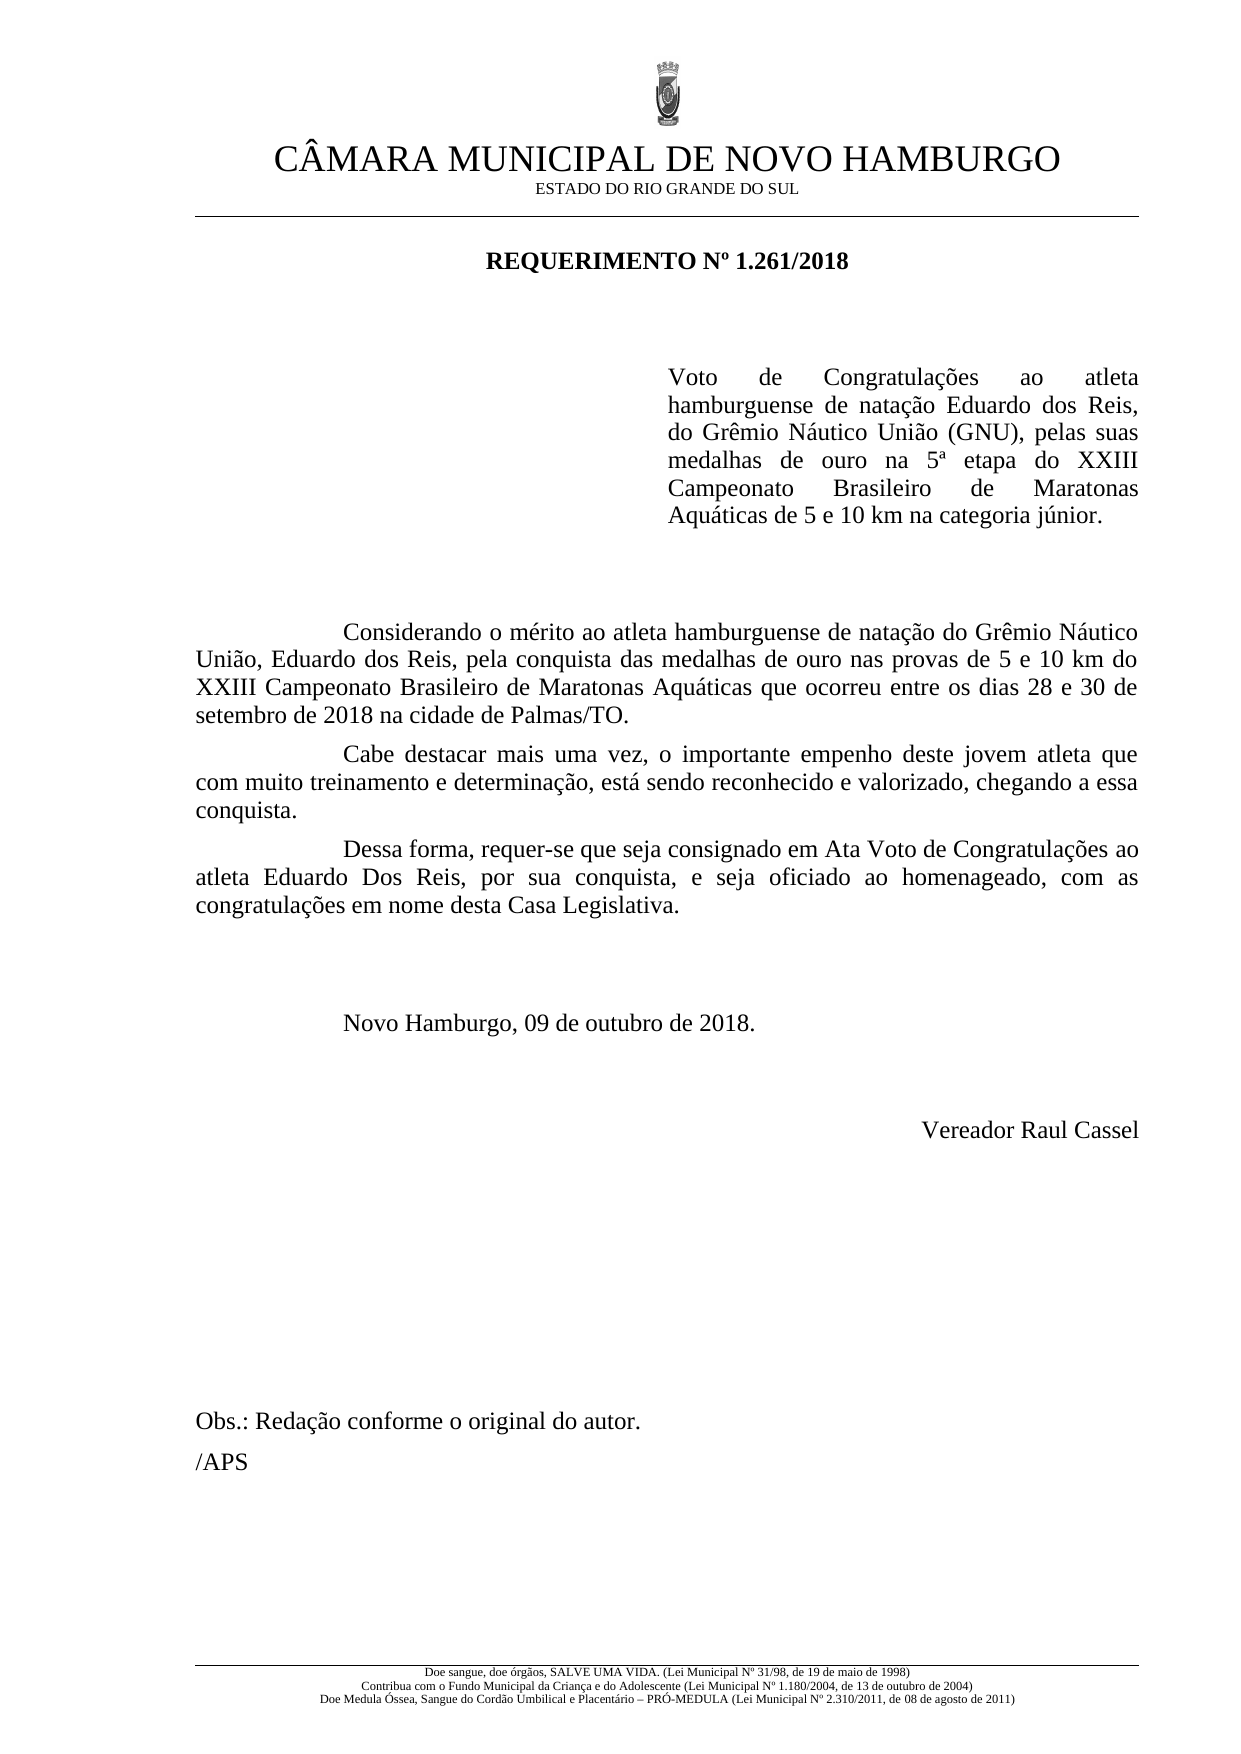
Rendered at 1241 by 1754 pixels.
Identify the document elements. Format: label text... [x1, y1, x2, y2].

text Voto de Congratulações ao atleta hamburguense de natação Eduardo dos Reis, do Grêmio Náutico União (GNU), pelas suas medalhas de ouro na 5ª etapa do XXIII Campeonato Brasileiro de Maratonas Aquáticas de 5 e 10 km na categoria júnior. [668, 363, 1139, 529]
text REQUERIMENTO Nº 1.261/2018 [195, 247, 1139, 274]
text Vereador Raul Cassel [195, 1116, 1139, 1143]
text /APS [195, 1448, 1139, 1559]
text Considerando o mérito ao atleta hamburguense de natação do Grêmio Náutico União, Eduardo dos Reis, pela conquista das medalhas de ouro nas provas de 5 e 10 km do XXIII Campeonato Brasileiro de Maratonas Aquáticas que ocorreu entre os dias 28 e 30 de setembro de 2018 na cidade de Palmas/TO. [195, 618, 1139, 729]
text Novo Hamburgo, 09 de outubro de 2018. [343, 1009, 1139, 1037]
text Obs.: Redação conforme o original do autor. [195, 1407, 1139, 1434]
text Cabe destacar mais uma vez, o importante empenho deste jovem atleta que com muito treinamento e determinação, está sendo reconhecido e valorizado, chegando a essa conquista. [195, 740, 1139, 823]
text Dessa forma, requer-se que seja consignado em Ata Voto de Congratulações ao atleta Eduardo Dos Reis, por sua conquista, e seja oficiado ao homenageado, com as congratulações em nome desta Casa Legislativa. [195, 835, 1139, 918]
